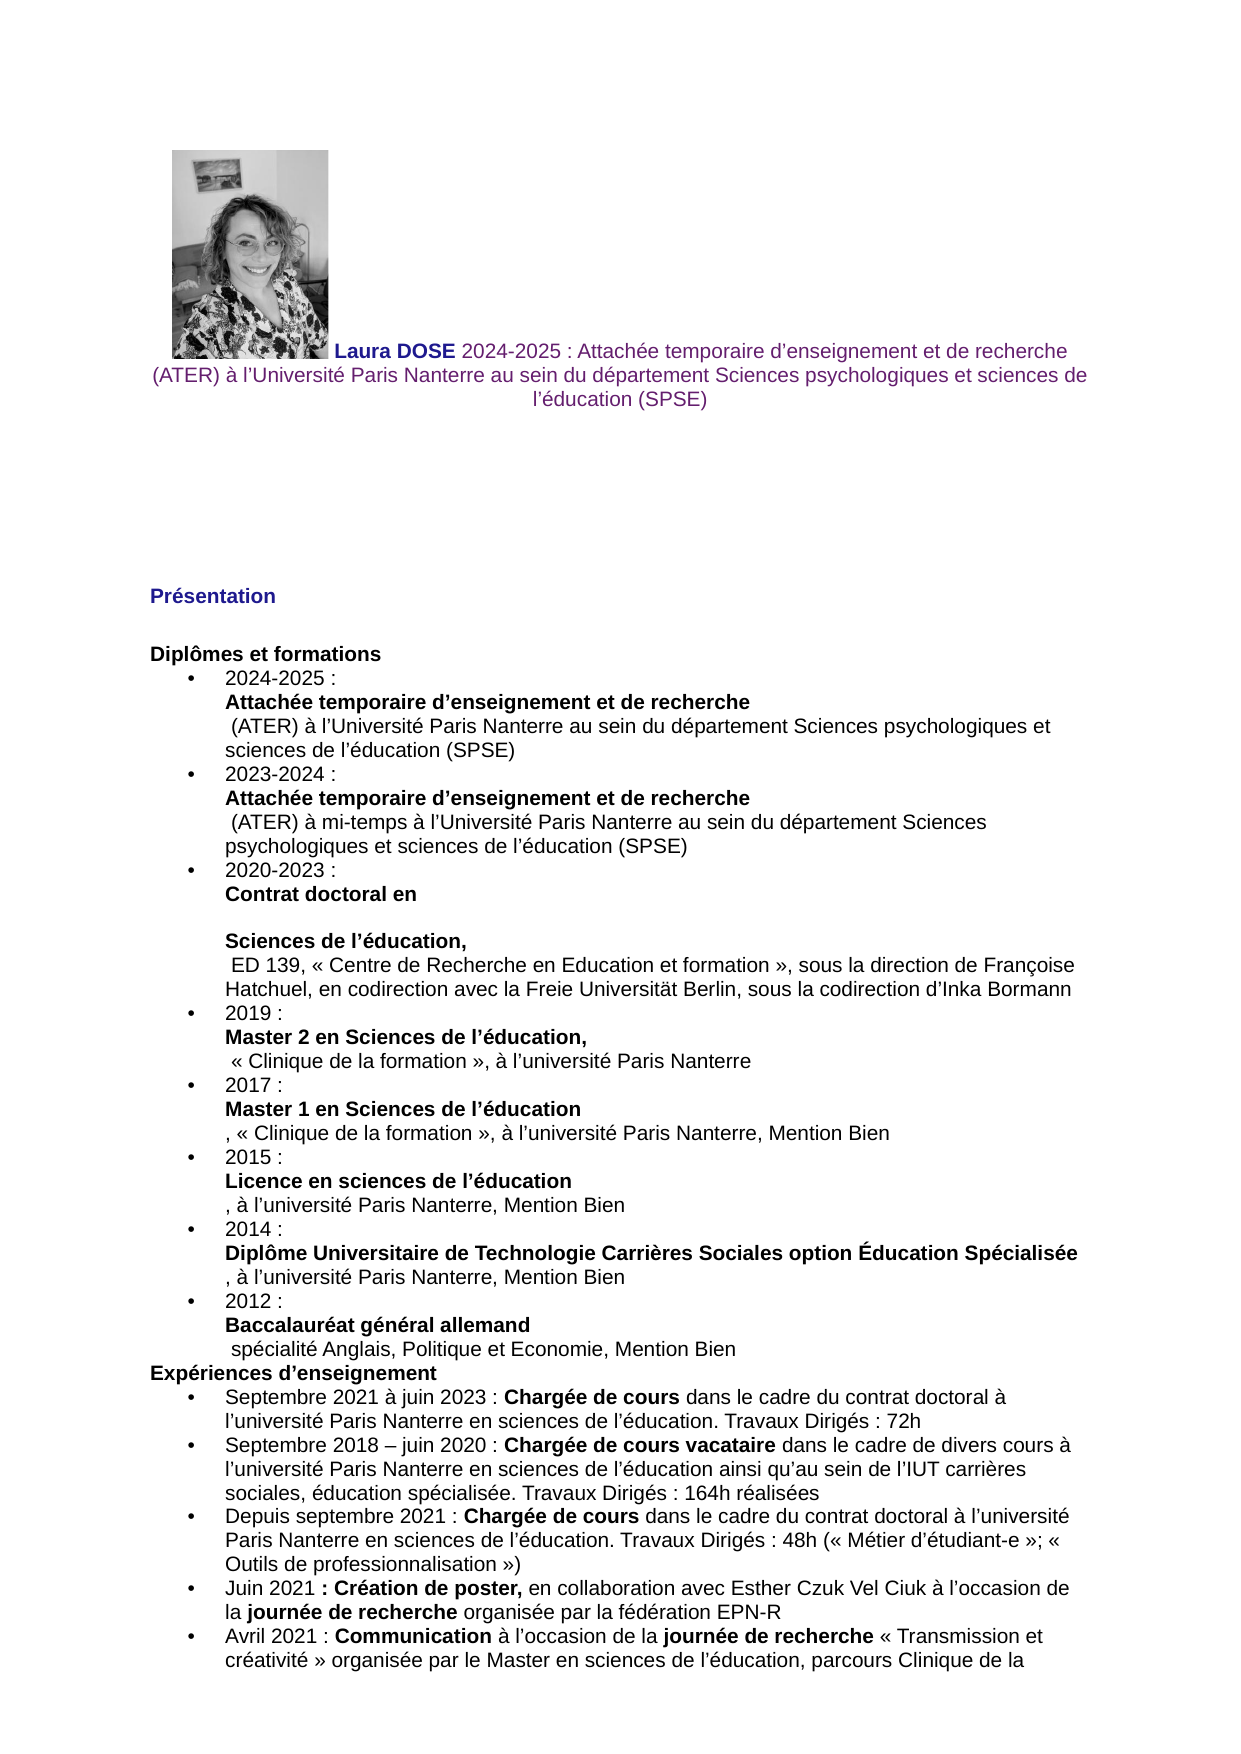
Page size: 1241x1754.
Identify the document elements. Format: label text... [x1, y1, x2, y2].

list Septembre 2021 à juin 2023 : Chargée de cours dans le cadre du contrat doctoral à l’université Paris Nanterre en sciences de l’éducation. Travaux Dirigés : 72h [187, 1384, 1090, 1432]
text Diplômes et formations [150, 642, 1090, 666]
list Master 1 en Sciences de l’éducation [187, 1097, 1090, 1121]
subtitle Présentation [150, 583, 1090, 607]
list ED 139, « Centre de Recherche en Education et formation », sous la direction de Françoise Hatchuel, en codirection avec la Freie Universität Berlin, sous la codirection d’Inka Bormann [187, 953, 1090, 1001]
list Contrat doctoral en [187, 881, 1090, 905]
list 2020-2023 : [187, 857, 1090, 881]
list Attachée temporaire d’enseignement et de recherche [187, 690, 1090, 714]
list Septembre 2018 – juin 2020 : Chargée de cours vacataire dans le cadre de divers cours à l’université Paris Nanterre en sciences de l’éducation ainsi qu’au sein de l’IUT carrières sociales, éducation spécialisée. Travaux Dirigés : 164h réalisées [187, 1432, 1090, 1504]
list Baccalauréat général allemand [187, 1313, 1090, 1337]
list 2019 : [187, 1001, 1090, 1025]
list Attachée temporaire d’enseignement et de recherche [187, 786, 1090, 809]
list 2023-2024 : [187, 762, 1090, 786]
list 2014 : [187, 1217, 1090, 1241]
list Depuis septembre 2021 : Chargée de cours dans le cadre du contrat doctoral à l’université Paris Nanterre en sciences de l’éducation. Travaux Dirigés : 48h (« Métier d’étudiant-e »; « Outils de professionnalisation ») [187, 1504, 1090, 1576]
subtitle Laura DOSE 2024-2025 : Attachée temporaire d’enseignement et de recherche (ATER) à l’Université Paris Nanterre au sein du département Sciences psychologiques et sciences de l’éducation (SPSE) [150, 150, 1090, 411]
text Expériences d’enseignement [150, 1361, 1090, 1384]
list (ATER) à mi-temps à l’Université Paris Nanterre au sein du département Sciences psychologiques et sciences de l’éducation (SPSE) [187, 809, 1090, 857]
picture [172, 150, 329, 359]
list 2015 : [187, 1145, 1090, 1169]
list , « Clinique de la formation », à l’université Paris Nanterre, Mention Bien [187, 1121, 1090, 1145]
list Master 2 en Sciences de l’éducation, [187, 1025, 1090, 1049]
list , à l’université Paris Nanterre, Mention Bien [187, 1265, 1090, 1289]
list Sciences de l’éducation, [187, 929, 1090, 953]
list 2024-2025 : [187, 666, 1090, 690]
list , à l’université Paris Nanterre, Mention Bien [187, 1193, 1090, 1217]
list (ATER) à l’Université Paris Nanterre au sein du département Sciences psychologiques et sciences de l’éducation (SPSE) [187, 714, 1090, 762]
list Avril 2021 : Communication à l’occasion de la journée de recherche « Transmission et créativité » organisée par le Master en sciences de l’éducation, parcours Clinique de la [187, 1624, 1090, 1672]
list 2017 : [187, 1073, 1090, 1097]
list Diplôme Universitaire de Technologie Carrières Sociales option Éducation Spécialisée [187, 1241, 1090, 1265]
list Juin 2021 : Création de poster, en collaboration avec Esther Czuk Vel Ciuk à l’occasion de la journée de recherche organisée par la fédération EPN-R [187, 1576, 1090, 1624]
list 2012 : [187, 1289, 1090, 1313]
list spécialité Anglais, Politique et Economie, Mention Bien [187, 1337, 1090, 1361]
list Licence en sciences de l’éducation [187, 1169, 1090, 1193]
list « Clinique de la formation », à l’université Paris Nanterre [187, 1049, 1090, 1073]
